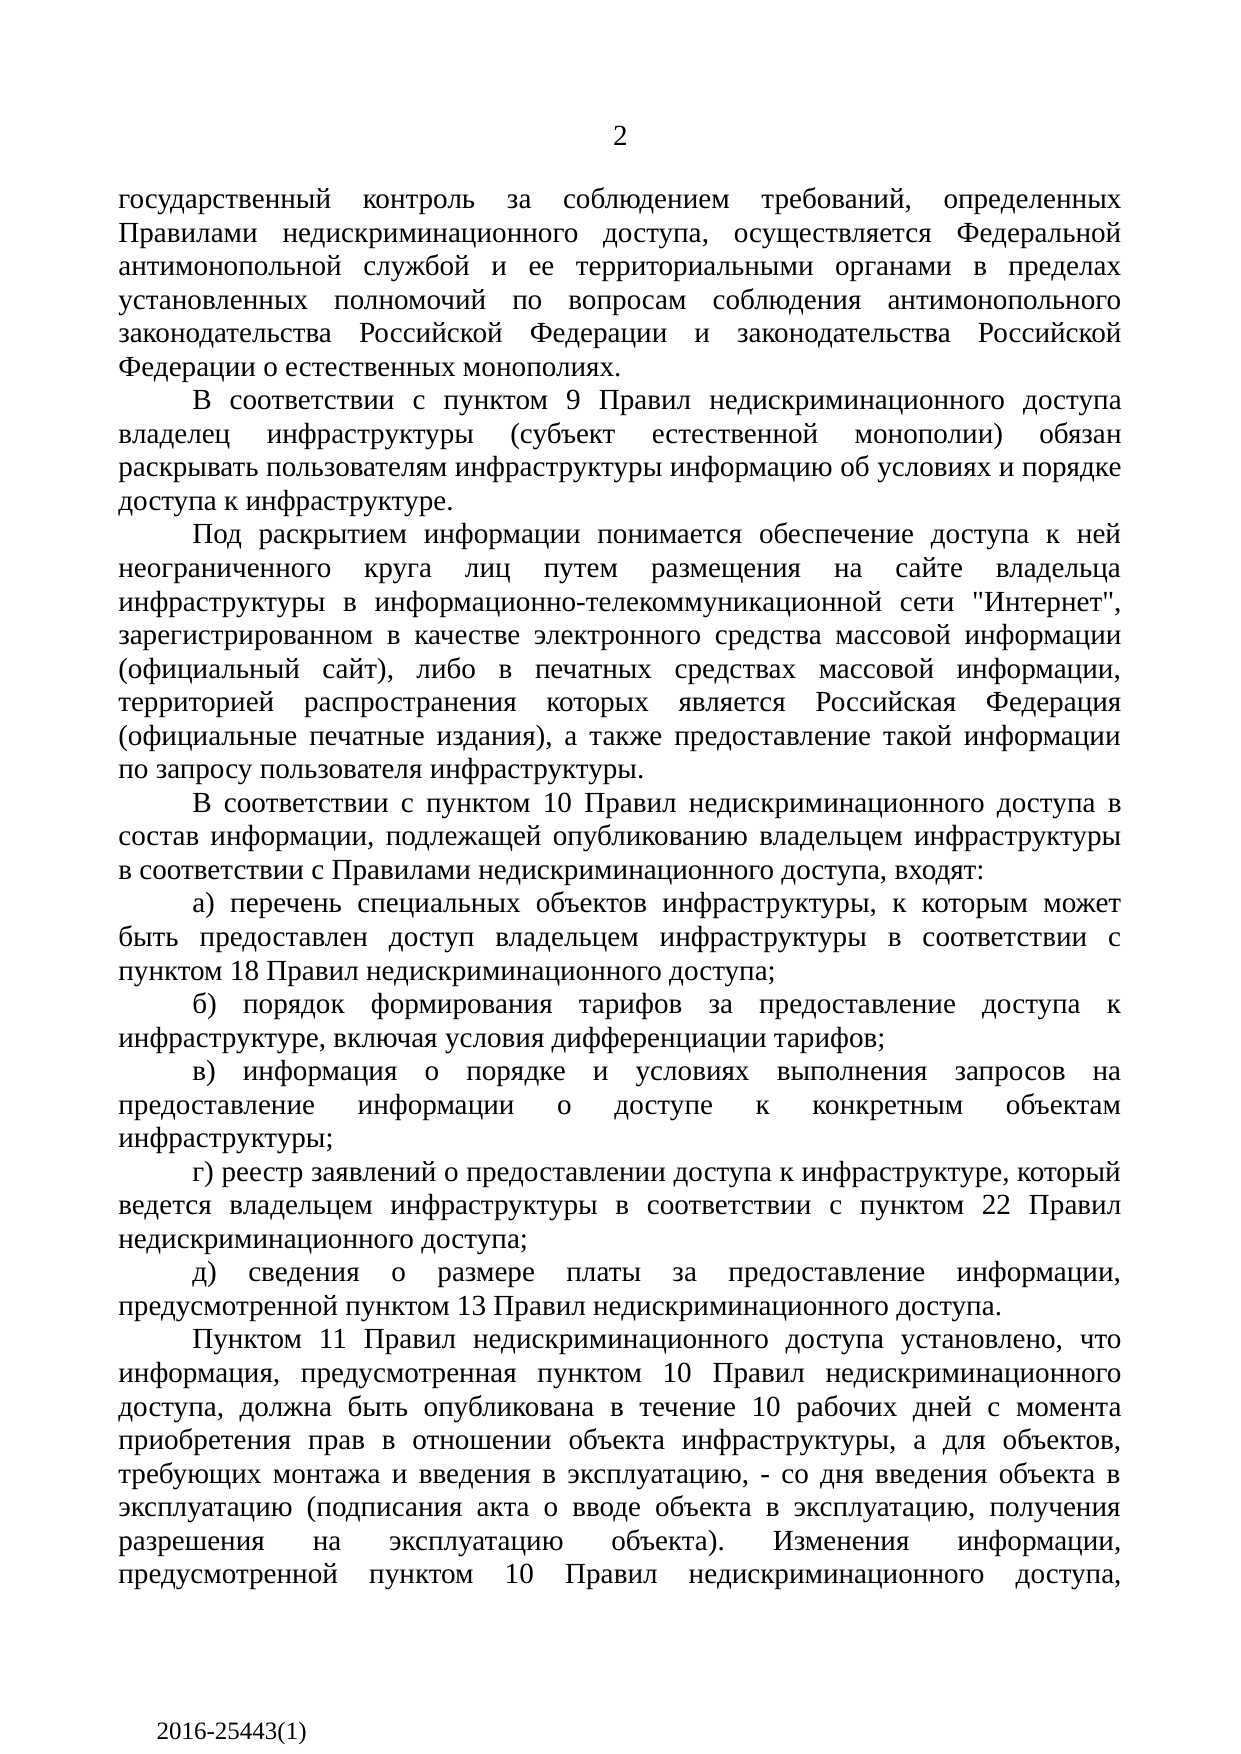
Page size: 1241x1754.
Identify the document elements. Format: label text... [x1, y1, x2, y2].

text г) реестр заявлений о предоставлении доступа к инфраструктуре, который ведется владельцем инфраструктуры в соответствии с пунктом 22 Правил недискриминационного доступа; [118, 1154, 1122, 1254]
text государственный контроль за соблюдением требований, определенных Правилами недискриминационного доступа, осуществляется Федеральной антимонопольной службой и ее территориальными органами в пределах установленных полномочий по вопросам соблюдения антимонопольного законодательства Российской Федерации и законодательства Российской Федерации о естественных монополиях. [118, 181, 1122, 382]
text в) информация о порядке и условиях выполнения запросов на предоставление информации о доступе к конкретным объектам инфраструктуры; [118, 1053, 1122, 1154]
text В соответствии с пунктом 9 Правил недискриминационного доступа владелец инфраструктуры (субъект естественной монополии) обязан раскрывать пользователям инфраструктуры информацию об условиях и порядке доступа к инфраструктуре. [118, 382, 1122, 517]
text В соответствии с пунктом 10 Правил недискриминационного доступа в состав информации, подлежащей опубликованию владельцем инфраструктуры в соответствии с Правилами недискриминационного доступа, входят: [118, 785, 1122, 886]
text б) порядок формирования тарифов за предоставление доступа к инфраструктуре, включая условия дифференциации тарифов; [118, 986, 1122, 1053]
text д) сведения о размере платы за предоставление информации, предусмотренной пунктом 13 Правил недискриминационного доступа. [118, 1254, 1122, 1322]
text Под раскрытием информации понимается обеспечение доступа к ней неограниченного круга лиц путем размещения на сайте владельца инфраструктуры в информационно-телекоммуникационной сети "Интернет", зарегистрированном в качестве электронного средства массовой информации (официальный сайт), либо в печатных средствах массовой информации, территорией распространения которых является Российская Федерация (официальные печатные издания), а также предоставление такой информации по запросу пользователя инфраструктуры. [118, 517, 1122, 785]
text Пунктом 11 Правил недискриминационного доступа установлено, что информация, предусмотренная пунктом 10 Правил недискриминационного доступа, должна быть опубликована в течение 10 рабочих дней с момента приобретения прав в отношении объекта инфраструктуры, а для объектов, требующих монтажа и введения в эксплуатацию, - со дня введения объекта в эксплуатацию (подписания акта о вводе объекта в эксплуатацию, получения разрешения на эксплуатацию объекта). Изменения информации, предусмотренной пунктом 10 Правил недискриминационного доступа, [118, 1322, 1122, 1590]
text а) перечень специальных объектов инфраструктуры, к которым может быть предоставлен доступ владельцем инфраструктуры в соответствии с пунктом 18 Правил недискриминационного доступа; [118, 886, 1122, 986]
